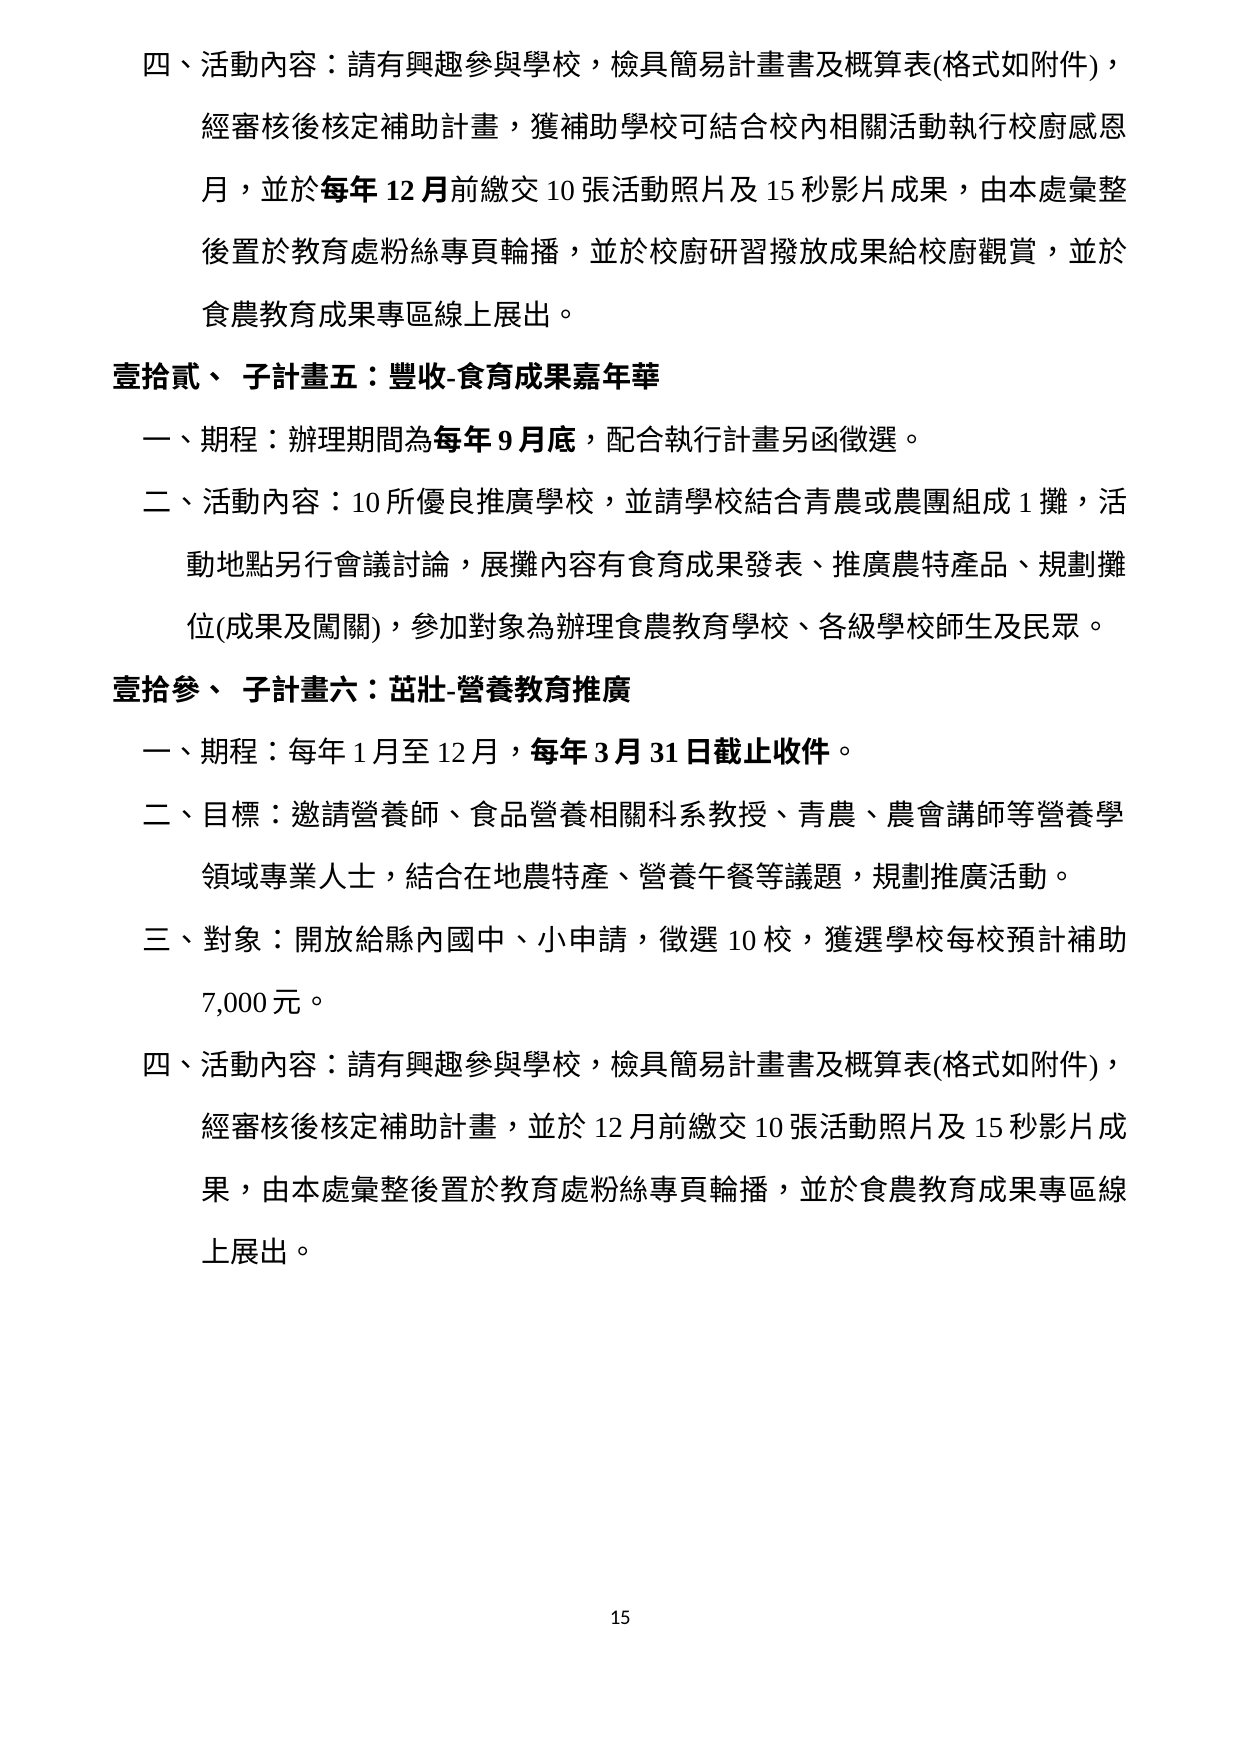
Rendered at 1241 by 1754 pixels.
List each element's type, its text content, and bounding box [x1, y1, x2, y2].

text 二、目標：邀請營養師、食品營養相關科系教授、青農、農會講師等營養學領域專業人士，結合在地農特產、營養午餐等議題，規劃推廣活動。 [142, 771, 1128, 896]
text 一、期程：辦理期間為每年9月底，配合執行計畫另函徵選。 [142, 396, 1128, 458]
list 子計畫六：茁壯-營養教育推廣 [112, 646, 1128, 708]
text 四、活動內容：請有興趣參與學校，檢具簡易計畫書及概算表(格式如附件)，經審核後核定補助計畫，獲補助學校可結合校內相關活動執行校廚感恩月，並於每年12月前繳交10張活動照片及15秒影片成果，由本處彙整後置於教育處粉絲專頁輪播，並於校廚研習撥放成果給校廚觀賞，並於食農教育成果專區線上展出。 [142, 21, 1128, 333]
text 三、對象：開放給縣內國中、小申請，徵選10校，獲選學校每校預計補助7,000元。 [142, 896, 1128, 1021]
list 子計畫五：豐收-食育成果嘉年華 [112, 333, 1128, 396]
text 四、活動內容：請有興趣參與學校，檢具簡易計畫書及概算表(格式如附件)，經審核後核定補助計畫，並於12月前繳交10張活動照片及15秒影片成果，由本處彙整後置於教育處粉絲專頁輪播，並於食農教育成果專區線上展出。 [142, 1021, 1128, 1271]
text 一、期程：每年1月至12月，每年3月31日截止收件。 [142, 708, 1128, 771]
text 二、活動內容：10所優良推廣學校，並請學校結合青農或農團組成1攤，活動地點另行會議討論，展攤內容有食育成果發表、推廣農特產品、規劃攤位(成果及闖關)，參加對象為辦理食農教育學校、各級學校師生及民眾。 [142, 458, 1128, 646]
